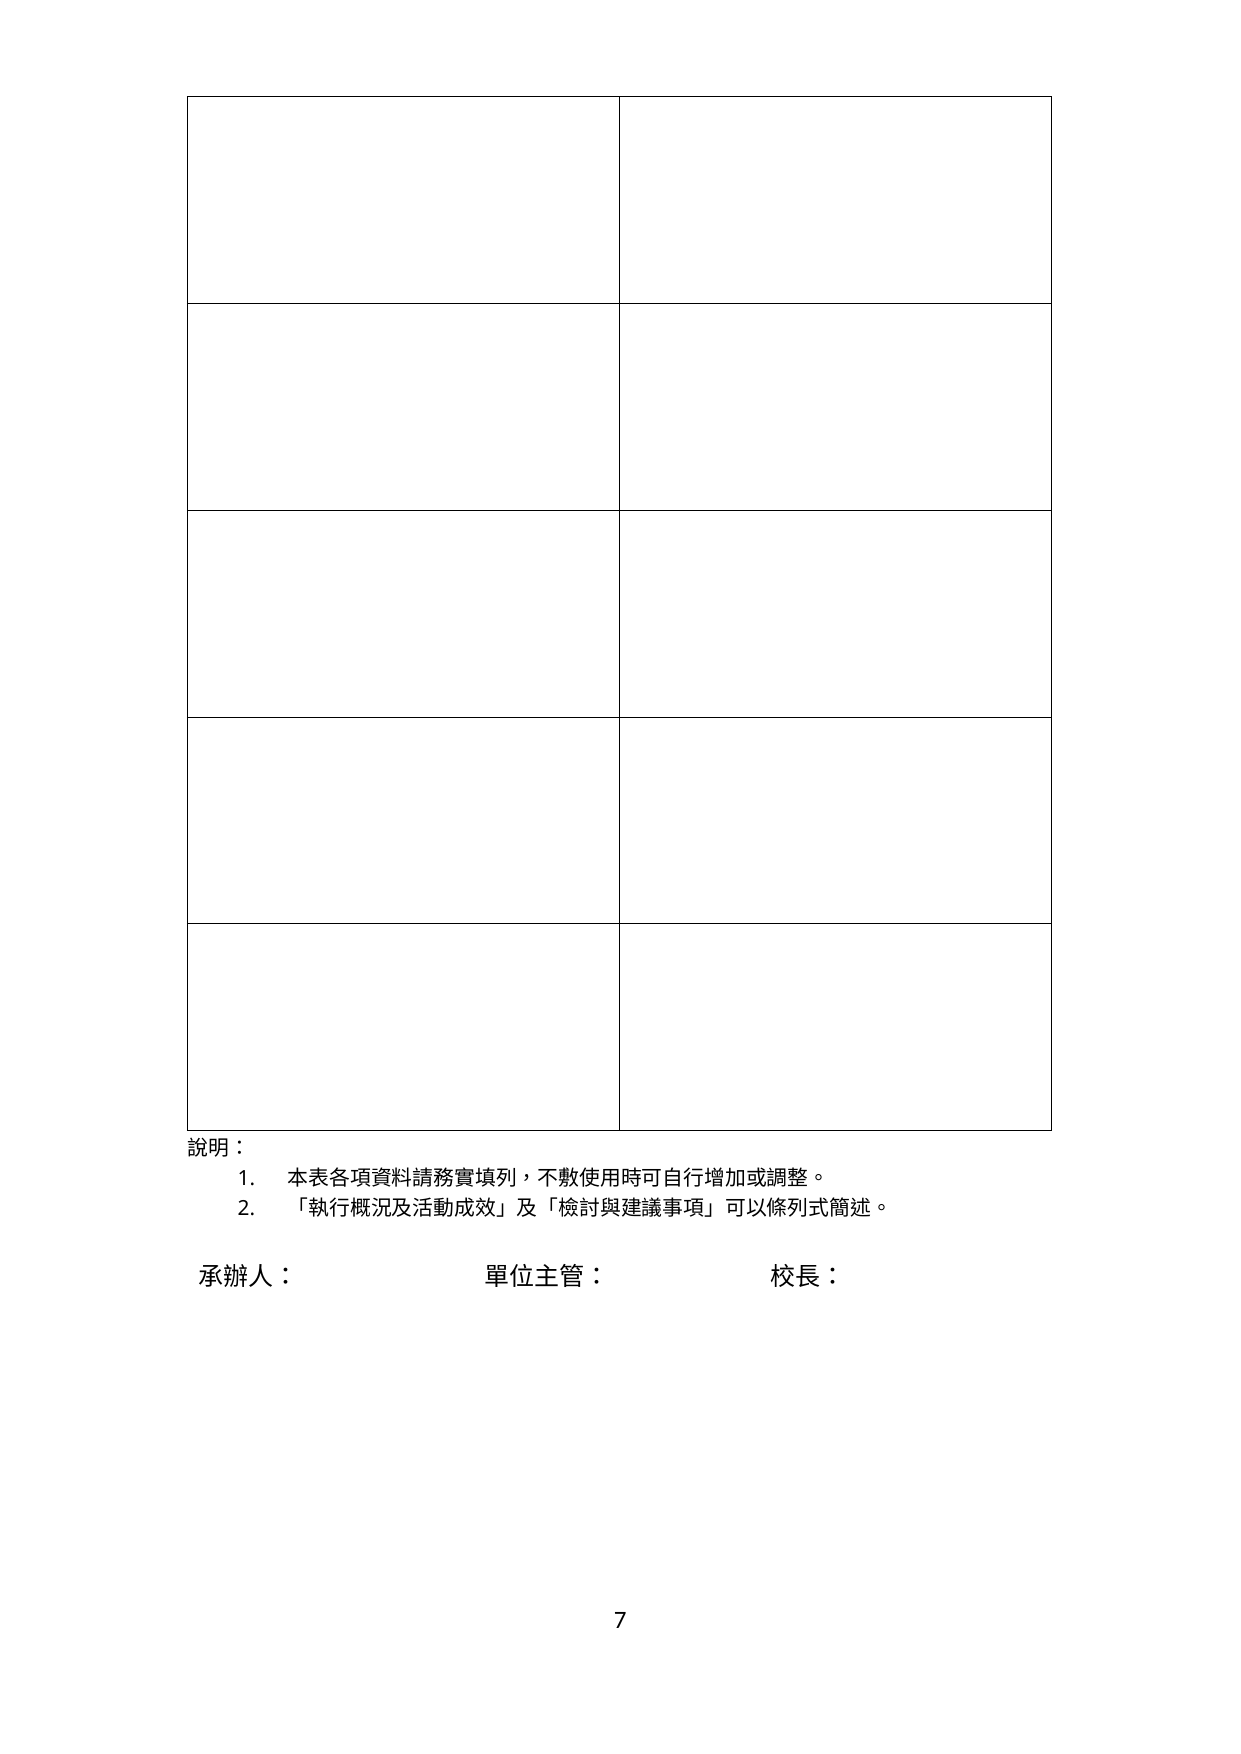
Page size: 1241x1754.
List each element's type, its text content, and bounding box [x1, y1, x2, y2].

list 本表各項資料請務實填列，不敷使用時可自行增加或調整。 [237, 1161, 1053, 1192]
table_cell [188, 304, 619, 510]
table_header 承辦人： [188, 1256, 473, 1292]
table_cell [620, 718, 1051, 923]
table_cell [188, 97, 619, 303]
table_cell [188, 924, 619, 1130]
table_cell [620, 924, 1051, 1130]
text 說明： [187, 1131, 1053, 1161]
table_cell [188, 511, 619, 717]
list 「執行概況及活動成效」及「檢討與建議事項」可以條列式簡述。 [237, 1192, 1053, 1222]
table_cell [620, 511, 1051, 717]
table_cell [620, 97, 1051, 303]
table_cell [620, 304, 1051, 510]
table_header 單位主管： [473, 1256, 758, 1292]
table_cell [188, 718, 619, 923]
table_header 校長： [759, 1256, 1044, 1292]
